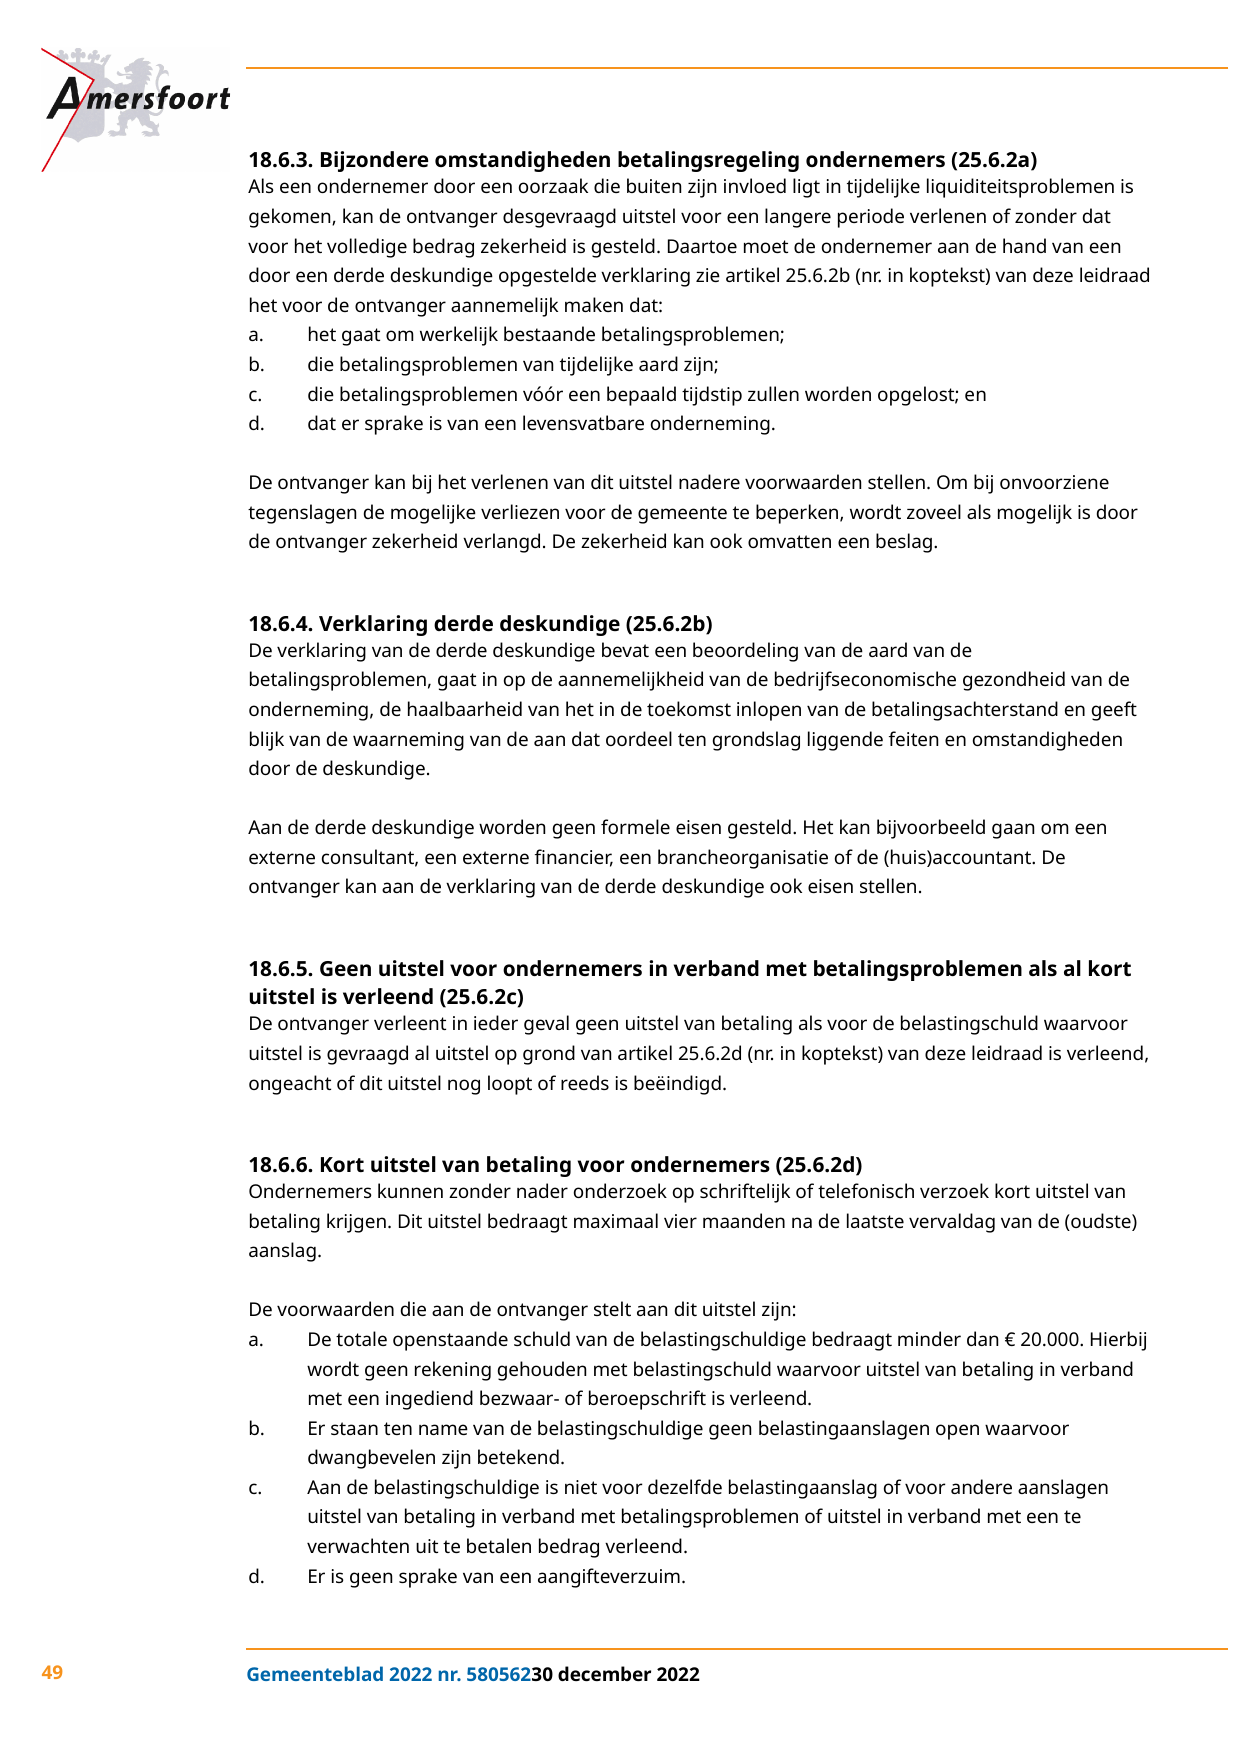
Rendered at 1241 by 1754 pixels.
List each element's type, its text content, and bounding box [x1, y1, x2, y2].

text De ontvanger kan bij het verlenen van dit uitstel nadere voorwaarden stellen. Om bij onvoorziene tegenslagen de mogelijke verliezen voor de gemeente te beperken, wordt zoveel als mogelijk is door de ontvanger zekerheid verlangd. De zekerheid kan ook omvatten een beslag. [248, 469, 1152, 554]
text 18.6.4. Verklaring derde deskundige (25.6.2b) [248, 609, 1152, 637]
text 18.6.6. Kort uitstel van betaling voor ondernemers (25.6.2d) [248, 1150, 1152, 1178]
list Er staan ten name van de belastingschuldige geen belastingaanslagen open waarvoor dwangbevelen zijn betekend. [248, 1415, 1152, 1470]
list Aan de belastingschuldige is niet voor dezelfde belastingaanslag of voor andere aanslagen uitstel van betaling in verband met betalingsproblemen of uitstel in verband met een te verwachten uit te betalen bedrag verleend. [248, 1474, 1152, 1559]
list het gaat om werkelijk bestaande betalingsproblemen; [248, 322, 1152, 347]
text De ontvanger verleent in ieder geval geen uitstel van betaling als voor de belastingschuld waarvoor uitstel is gevraagd al uitstel op grond van artikel 25.6.2d (nr. in koptekst) van deze leidraad is verleend, ongeacht of dit uitstel nog loopt of reeds is beëindigd. [248, 1011, 1152, 1096]
list die betalingsproblemen vóór een bepaald tijdstip zullen worden opgelost; en [248, 381, 1152, 406]
list De totale openstaande schuld van de belastingschuldige bedraagt minder dan € 20.000. Hierbij wordt geen rekening gehouden met belastingschuld waarvoor uitstel van betaling in verband met een ingediend bezwaar- of beroepschrift is verleend. [248, 1326, 1152, 1411]
list die betalingsproblemen van tijdelijke aard zijn; [248, 351, 1152, 377]
list dat er sprake is van een levensvatbare onderneming. [248, 410, 1152, 436]
list Er is geen sprake van een aangifteverzuim. [248, 1563, 1152, 1588]
text 18.6.3. Bijzondere omstandigheden betalingsregeling ondernemers (25.6.2a) [248, 145, 1152, 174]
text De voorwaarden die aan de ontvanger stelt aan dit uitstel zijn: [248, 1297, 1152, 1322]
text Aan de derde deskundige worden geen formele eisen gesteld. Het kan bijvoorbeeld gaan om een externe consultant, een externe financier, een brancheorganisatie of de (huis)accountant. De ontvanger kan aan de verklaring van de derde deskundige ook eisen stellen. [248, 814, 1152, 899]
picture [41, 47, 231, 172]
text De verklaring van de derde deskundige bevat een beoordeling van de aard van de betalingsproblemen, gaat in op de aannemelijkheid van de bedrijfseconomische gezondheid van de onderneming, de haalbaarheid van het in de toekomst inlopen van de betalingsachterstand en geeft blijk van de waarneming van de aan dat oordeel ten grondslag liggende feiten en omstandigheden door de deskundige. [248, 637, 1152, 781]
text Als een ondernemer door een oorzaak die buiten zijn invloed ligt in tijdelijke liquiditeitsproblemen is gekomen, kan de ontvanger desgevraagd uitstel voor een langere periode verlenen of zonder dat voor het volledige bedrag zekerheid is gesteld. Daartoe moet de ondernemer aan de hand van een door een derde deskundige opgestelde verklaring zie artikel 25.6.2b (nr. in koptekst) van deze leidraad het voor de ontvanger aannemelijk maken dat: [248, 174, 1152, 318]
text 18.6.5. Geen uitstel voor ondernemers in verband met betalingsproblemen als al kort uitstel is verleend (25.6.2c) [248, 954, 1152, 1011]
text Ondernemers kunnen zonder nader onderzoek op schriftelijk of telefonisch verzoek kort uitstel van betaling krijgen. Dit uitstel bedraagt maximaal vier maanden na de laatste vervaldag van de (oudste) aanslag. [248, 1178, 1152, 1263]
